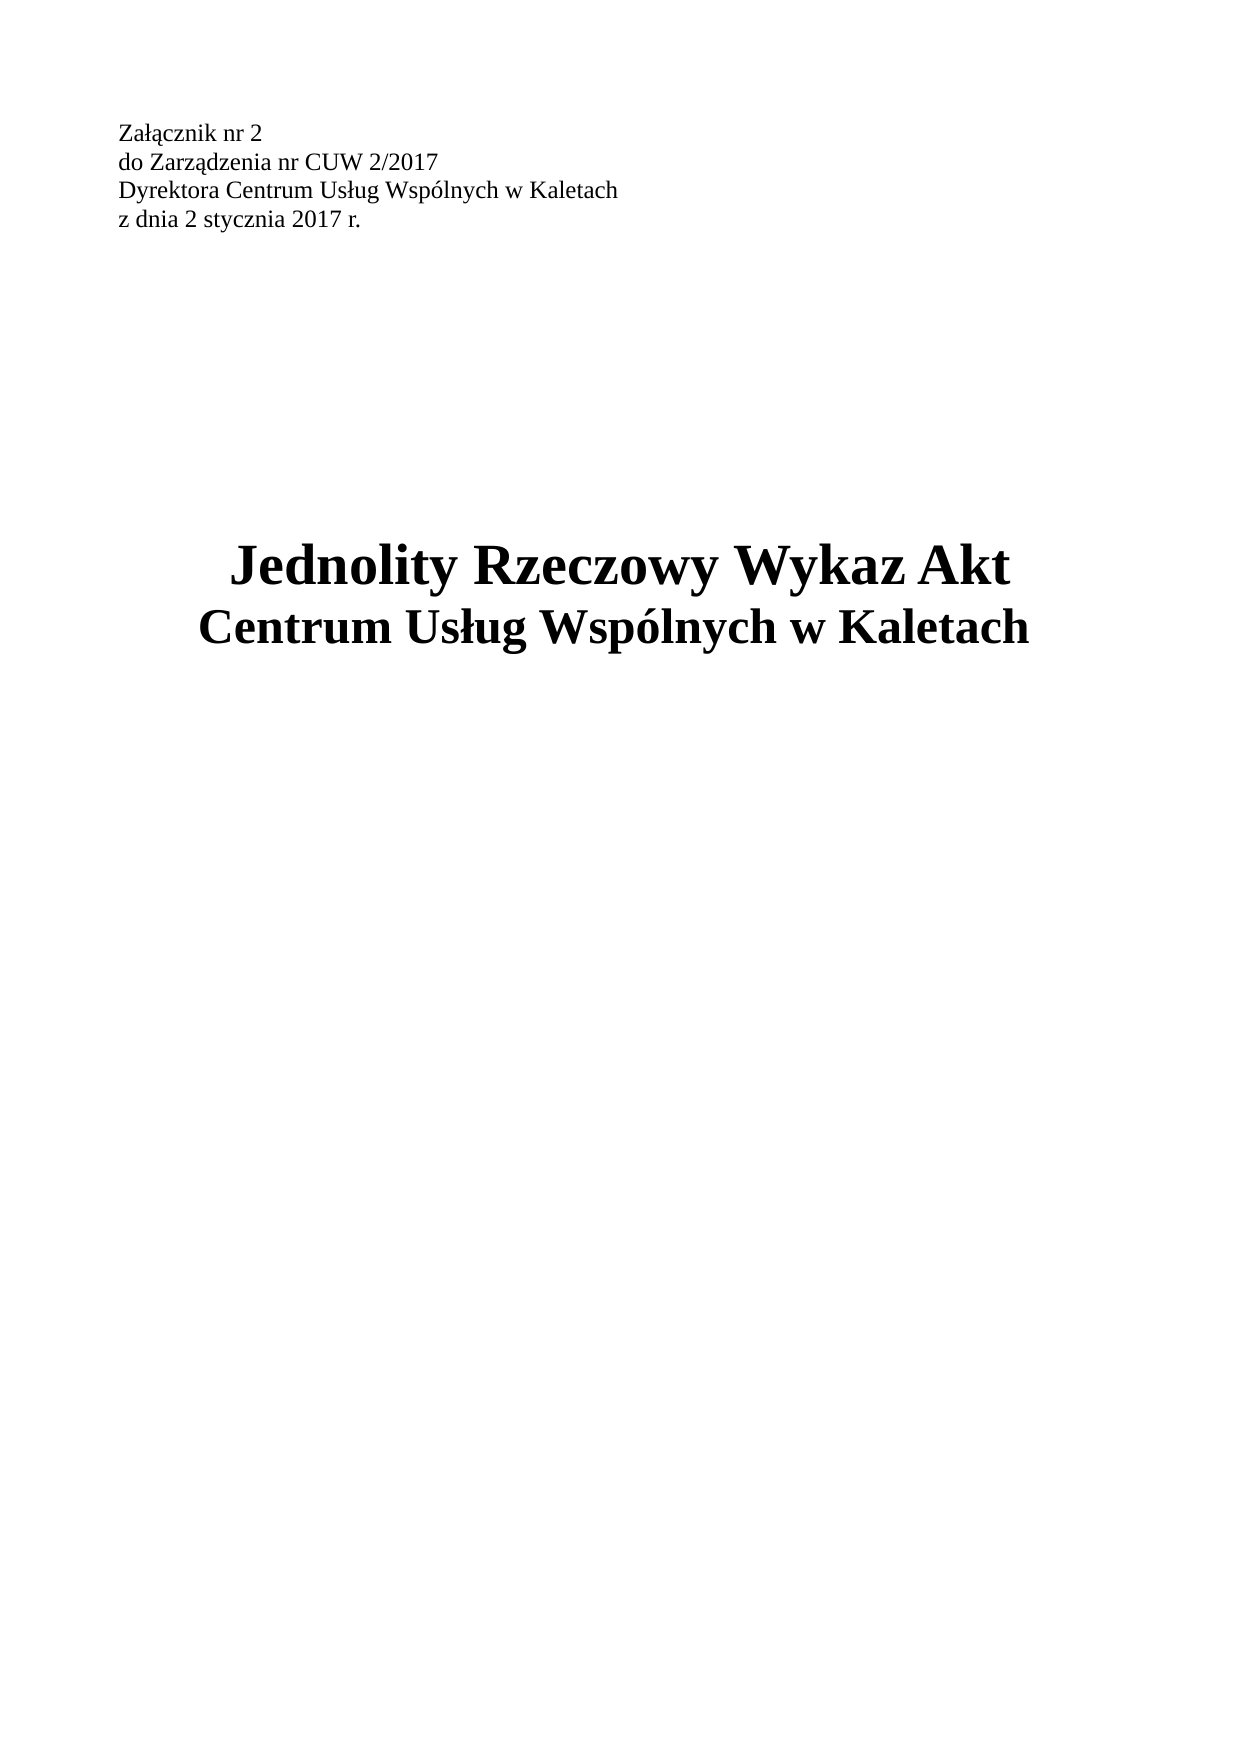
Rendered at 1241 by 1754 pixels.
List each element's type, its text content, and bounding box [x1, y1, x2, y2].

text do Zarządzenia nr CUW 2/2017 [118, 147, 1122, 176]
text Dyrektora Centrum Usług Wspólnych w Kaletach [118, 176, 1122, 204]
text z dnia 2 stycznia 2017 r. [118, 204, 1122, 233]
text Centrum Usług Wspólnych w Kaletach [118, 597, 1122, 655]
text Jednolity Rzeczowy Wykaz Akt [118, 530, 1122, 597]
text Załącznik nr 2 [118, 118, 1122, 147]
